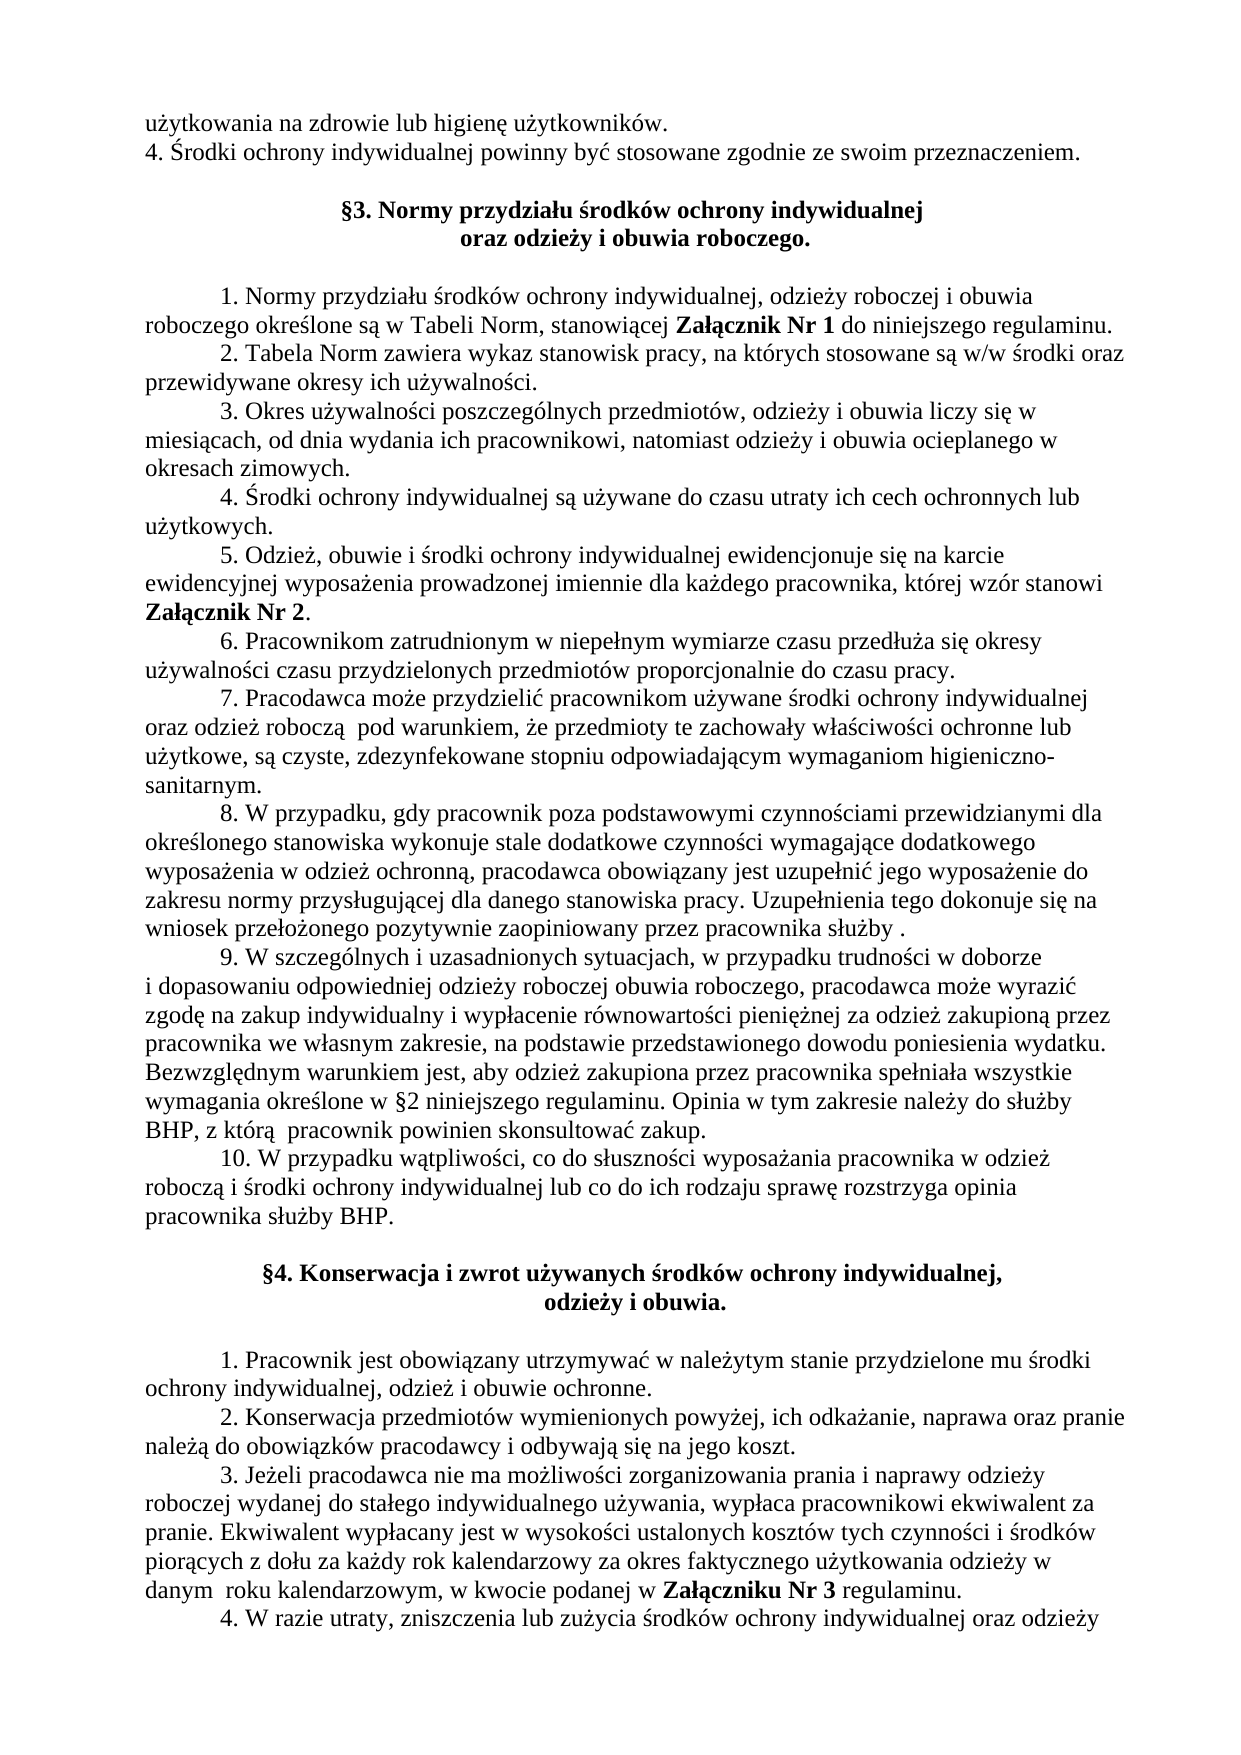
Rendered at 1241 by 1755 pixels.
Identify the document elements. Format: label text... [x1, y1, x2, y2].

text 4. W razie utraty, zniszczenia lub zużycia środków ochrony indywidualnej oraz odzieży [145, 1603, 1125, 1632]
text 3. Okres używalności poszczególnych przedmiotów, odzieży i obuwia liczy się w miesiącach, od dnia wydania ich pracownikowi, natomiast odzieży i obuwia ocieplanego w okresach zimowych. [145, 396, 1125, 482]
text 10. W przypadku wątpliwości, co do słuszności wyposażania pracownika w odzież roboczą i środki ochrony indywidualnej lub co do ich rodzaju sprawę rozstrzyga opinia pracownika służby BHP. [145, 1143, 1125, 1230]
text §4. Konserwacja i zwrot używanych środków ochrony indywidualnej, [145, 1258, 1125, 1287]
text określonego stanowiska wykonuje stale dodatkowe czynności wymagające dodatkowego wyposażenia w odzież ochronną, pracodawca obowiązany jest uzupełnić jego wyposażenie do zakresu normy przysługującej dla danego stanowiska pracy. Uzupełnienia tego dokonuje się na wniosek przełożonego pozytywnie zaopiniowany przez pracownika służby . [145, 827, 1125, 942]
text odzieży i obuwia. [145, 1287, 1125, 1316]
text 7. Pracodawca może przydzielić pracownikom używane środki ochrony indywidualnej oraz odzież roboczą pod warunkiem, że przedmioty te zachowały właściwości ochronne lub użytkowe, są czyste, zdezynfekowane stopniu odpowiadającym wymaganiom higieniczno-sanitarnym. [145, 683, 1125, 798]
text 1. Pracownik jest obowiązany utrzymywać w należytym stanie przydzielone mu środki [145, 1345, 1125, 1373]
text §3. Normy przydziału środków ochrony indywidualnej [145, 195, 1125, 223]
text i dopasowaniu odpowiedniej odzieży roboczej obuwia roboczego, pracodawca może wyrazić zgodę na zakup indywidualny i wypłacenie równowartości pieniężnej za odzież zakupioną przez pracownika we własnym zakresie, na podstawie przedstawionego dowodu poniesienia wydatku. Bezwzględnym warunkiem jest, aby odzież zakupiona przez pracownika spełniała wszystkie wymagania określone w §2 niniejszego regulaminu. Opinia w tym zakresie należy do służby BHP, z którą pracownik powinien skonsultować zakup. [145, 971, 1125, 1143]
text 8. W przypadku, gdy pracownik poza podstawowymi czynnościami przewidzianymi dla [145, 798, 1125, 827]
text ochrony indywidualnej, odzież i obuwie ochronne. [145, 1373, 1125, 1402]
text 4. Środki ochrony indywidualnej są używane do czasu utraty ich cech ochronnych lub użytkowych. [145, 482, 1125, 540]
text należą do obowiązków pracodawcy i odbywają się na jego koszt. [145, 1431, 1125, 1460]
text oraz odzieży i obuwia roboczego. [145, 223, 1125, 252]
text 2. Tabela Norm zawiera wykaz stanowisk pracy, na których stosowane są w/w środki oraz przewidywane okresy ich używalności. [145, 338, 1125, 396]
text 2. Konserwacja przedmiotów wymienionych powyżej, ich odkażanie, naprawa oraz pranie [145, 1402, 1125, 1431]
text użytkowania na zdrowie lub higienę użytkowników. [145, 108, 1125, 137]
text 4. Środki ochrony indywidualnej powinny być stosowane zgodnie ze swoim przeznaczeniem. [145, 137, 1125, 166]
text 3. Jeżeli pracodawca nie ma możliwości zorganizowania prania i naprawy odzieży roboczej wydanej do stałego indywidualnego używania, wypłaca pracownikowi ekwiwalent za pranie. Ekwiwalent wypłacany jest w wysokości ustalonych kosztów tych czynności i środków piorących z dołu za każdy rok kalendarzowy za okres faktycznego użytkowania odzieży w danym roku kalendarzowym, w kwocie podanej w Załączniku Nr 3 regulaminu. [145, 1460, 1125, 1603]
text 6. Pracownikom zatrudnionym w niepełnym wymiarze czasu przedłuża się okresy używalności czasu przydzielonych przedmiotów proporcjonalnie do czasu pracy. [145, 626, 1125, 683]
text 5. Odzież, obuwie i środki ochrony indywidualnej ewidencjonuje się na karcie ewidencyjnej wyposażenia prowadzonej imiennie dla każdego pracownika, której wzór stanowi Załącznik Nr 2. [145, 540, 1125, 626]
text 9. W szczególnych i uzasadnionych sytuacjach, w przypadku trudności w doborze [145, 942, 1125, 971]
text 1. Normy przydziału środków ochrony indywidualnej, odzieży roboczej i obuwia roboczego określone są w Tabeli Norm, stanowiącej Załącznik Nr 1 do niniejszego regulaminu. [145, 281, 1125, 338]
